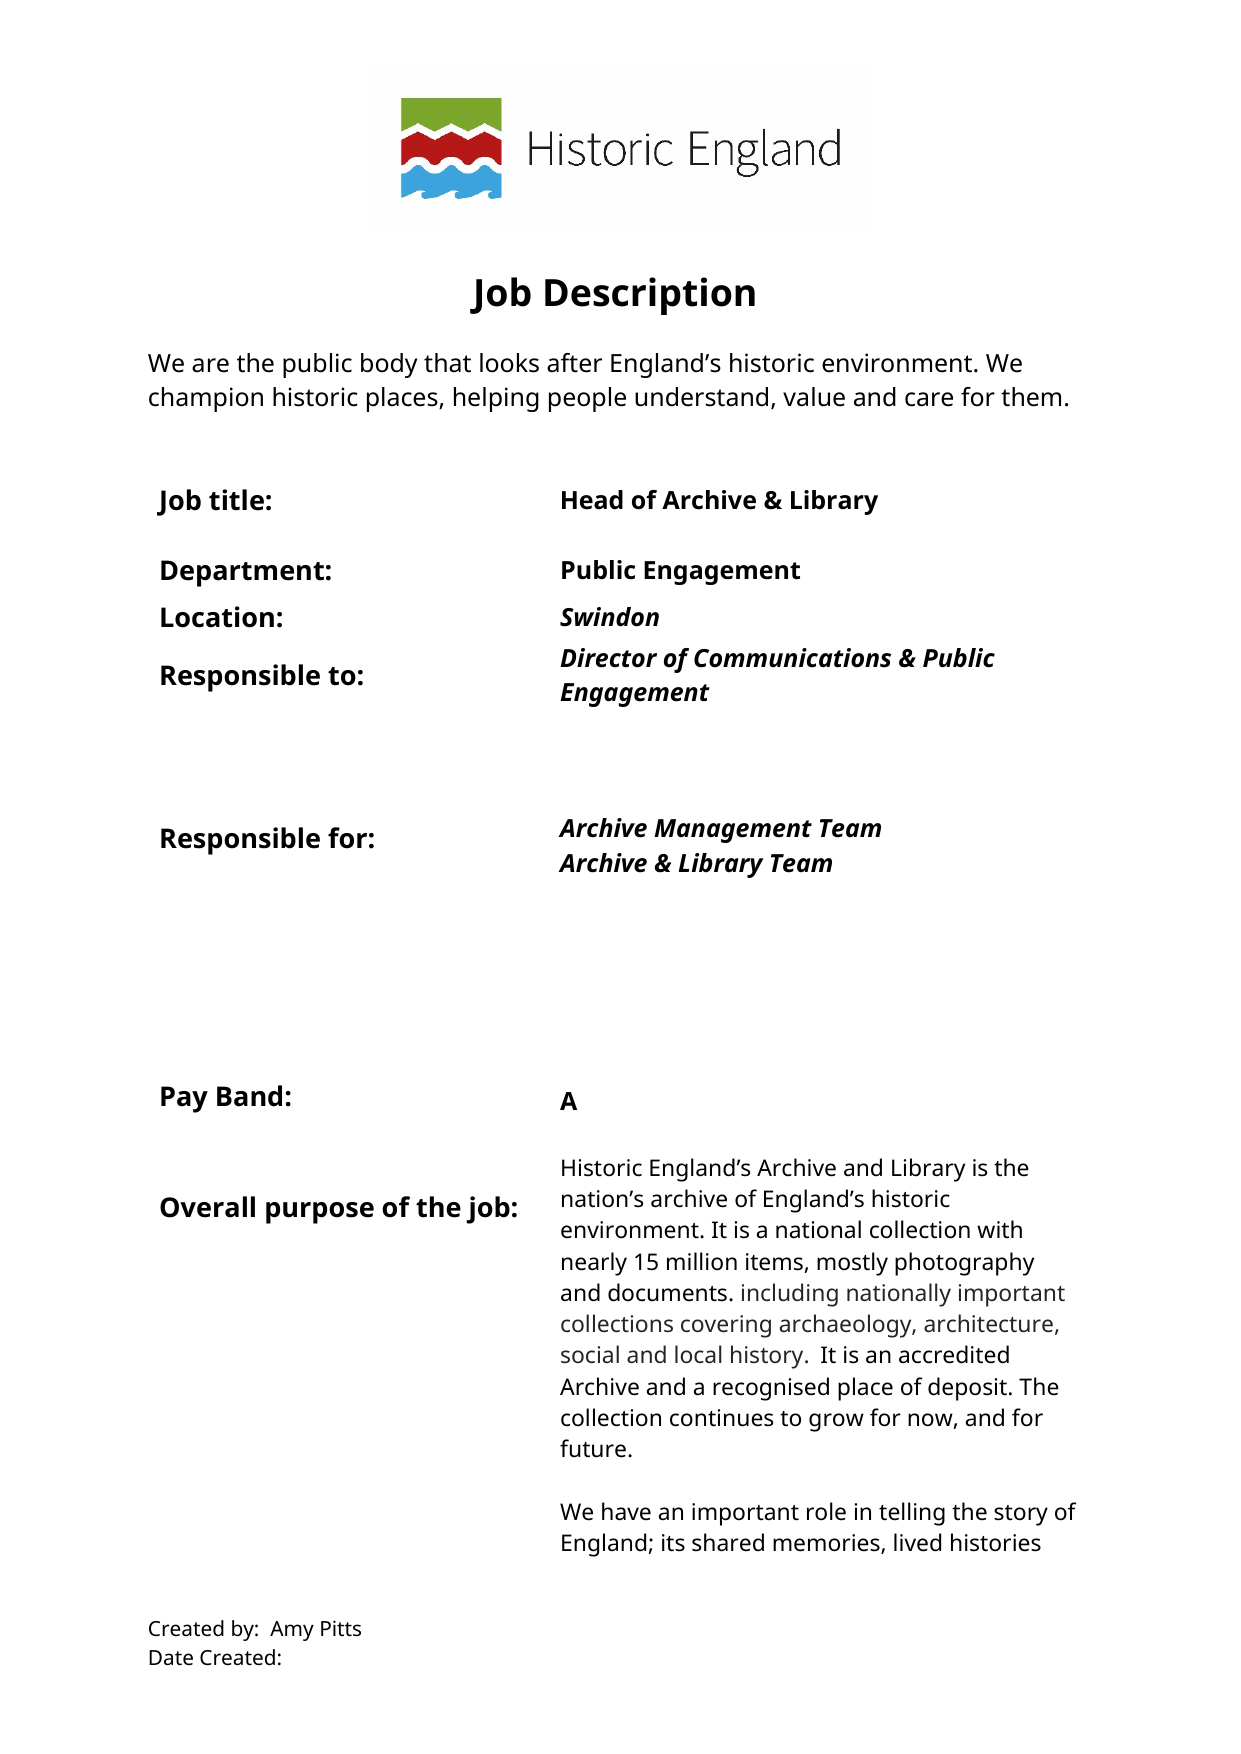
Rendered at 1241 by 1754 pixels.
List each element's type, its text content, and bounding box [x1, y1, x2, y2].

table_cell Swindon [549, 594, 1092, 641]
table_cell Archive Management Team Archive & Library Team A [549, 709, 1092, 1152]
table_cell Overall purpose of the job: [148, 1152, 549, 1558]
table_cell Historic England’s Archive and Library is the nation’s archive of England’s historic environment. It is a national collection with nearly 15 million items, mostly photography and documents. including nationally important collections covering archaeology, architecture, social and local history. It is an accredited Archive and a recognised place of deposit. The collection continues to grow for now, and for future. We have an important role in telling the story of England; its shared memories, lived histories [549, 1152, 1092, 1558]
table_cell Responsible to: [148, 641, 549, 709]
table_header Job title: [148, 476, 548, 523]
table_cell Location: [148, 594, 549, 641]
text We are the public body that looks after England’s historic environment. We champion historic places, helping people understand, value and care for them. [148, 346, 1092, 414]
table_header Head of Archive & Library [548, 476, 1092, 523]
table_header Department: [148, 546, 549, 593]
table_cell Director of Communications & Public Engagement [549, 641, 1092, 709]
text Job Description [148, 266, 1092, 317]
table_header Public Engagement [549, 546, 1092, 593]
table_cell Responsible for: Pay Band: [148, 709, 549, 1152]
